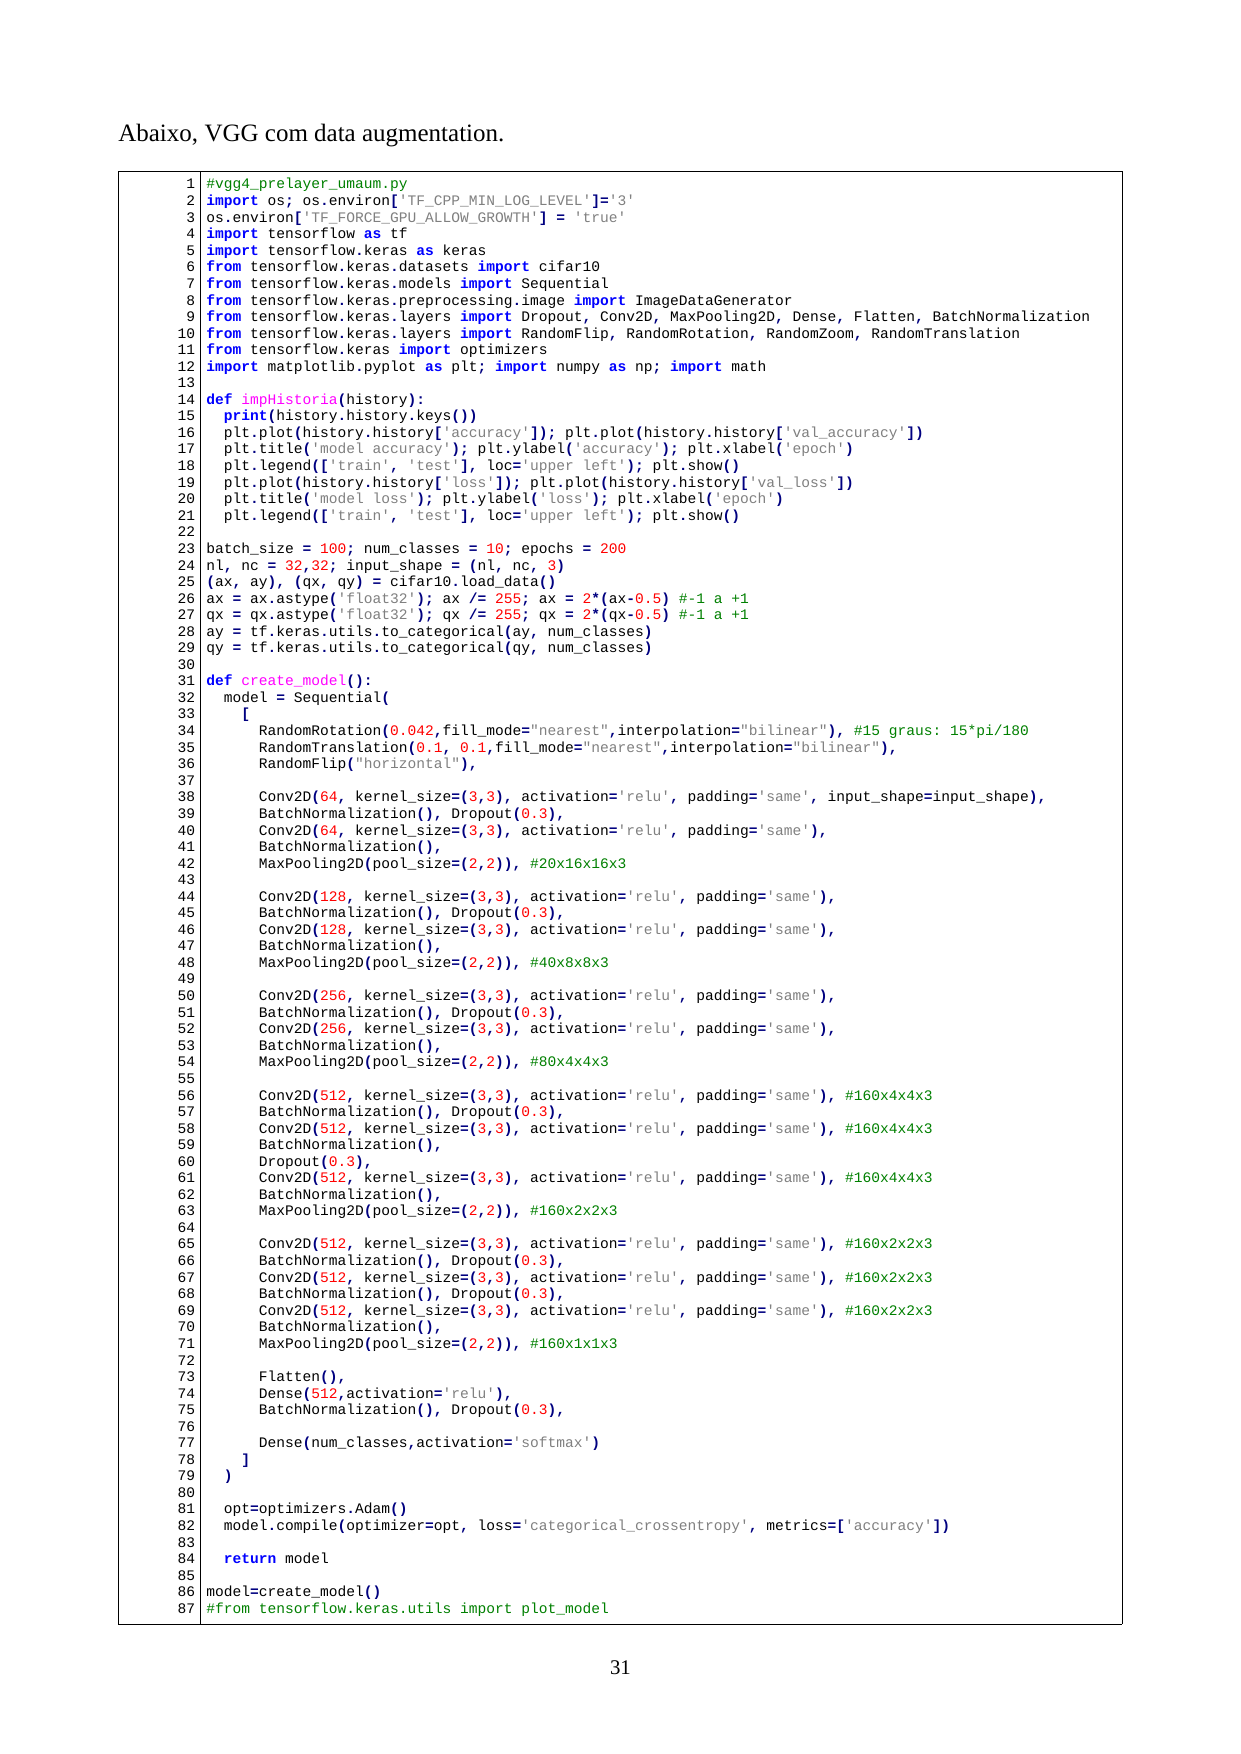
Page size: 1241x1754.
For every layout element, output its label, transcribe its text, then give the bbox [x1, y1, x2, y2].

table_header #vgg4_prelayer_umaum.py import os; os.environ['TF_CPP_MIN_LOG_LEVEL']='3' os.environ['TF_FORCE_GPU_ALLOW_GROWTH'] = 'true' import tensorflow as tf import tensorflow.keras as keras from tensorflow.keras.datasets import cifar10 from tensorflow.keras.models import Sequential from tensorflow.keras.preprocessing.image import ImageDataGenerator from tensorflow.keras.layers import Dropout, Conv2D, MaxPooling2D, Dense, Flatten, BatchNormalization from tensorflow.keras.layers import RandomFlip, RandomRotation, RandomZoom, RandomTranslation from tensorflow.keras import optimizers import matplotlib.pyplot as plt; import numpy as np; import math def impHistoria(history): print(history.history.keys()) plt.plot(history.history['accuracy']); plt.plot(history.history['val_accuracy']) plt.title('model accuracy'); plt.ylabel('accuracy'); plt.xlabel('epoch') plt.legend(['train', 'test'], loc='upper left'); plt.show() plt.plot(history.history['loss']); plt.plot(history.history['val_loss']) plt.title('model loss'); plt.ylabel('loss'); plt.xlabel('epoch') plt.legend(['train', 'test'], loc='upper left'); plt.show() batch_size = 100; num_classes = 10; epochs = 200 nl, nc = 32,32; input_shape = (nl, nc, 3) (ax, ay), (qx, qy) = cifar10.load_data() ax = ax.astype('float32'); ax /= 255; ax = 2*(ax-0.5) #-1 a +1 qx = qx.astype('float32'); qx /= 255; qx = 2*(qx-0.5) #-1 a +1 ay = tf.keras.utils.to_categorical(ay, num_classes) qy = tf.keras.utils.to_categorical(qy, num_classes) def create_model(): model = Sequential( [ RandomRotation(0.042,fill_mode="nearest",interpolation="bilinear"), #15 graus: 15*pi/180 RandomTranslation(0.1, 0.1,fill_mode="nearest",interpolation="bilinear"), RandomFlip("horizontal"), Conv2D(64, kernel_size=(3,3), activation='relu', padding='same', input_shape=input_shape), BatchNormalization(), Dropout(0.3), Conv2D(64, kernel_size=(3,3), activation='relu', padding='same'), BatchNormalization(), MaxPooling2D(pool_size=(2,2)), #20x16x16x3 Conv2D(128, kernel_size=(3,3), activation='relu', padding='same'), BatchNormalization(), Dropout(0.3), Conv2D(128, kernel_size=(3,3), activation='relu', padding='same'), BatchNormalization(), MaxPooling2D(pool_size=(2,2)), #40x8x8x3 Conv2D(256, kernel_size=(3,3), activation='relu', padding='same'), BatchNormalization(), Dropout(0.3), Conv2D(256, kernel_size=(3,3), activation='relu', padding='same'), BatchNormalization(), MaxPooling2D(pool_size=(2,2)), #80x4x4x3 Conv2D(512, kernel_size=(3,3), activation='relu', padding='same'), #160x4x4x3 BatchNormalization(), Dropout(0.3), Conv2D(512, kernel_size=(3,3), activation='relu', padding='same'), #160x4x4x3 BatchNormalization(), Dropout(0.3), Conv2D(512, kernel_size=(3,3), activation='relu', padding='same'), #160x4x4x3 BatchNormalization(), MaxPooling2D(pool_size=(2,2)), #160x2x2x3 Conv2D(512, kernel_size=(3,3), activation='relu', padding='same'), #160x2x2x3 BatchNormalization(), Dropout(0.3), Conv2D(512, kernel_size=(3,3), activation='relu', padding='same'), #160x2x2x3 BatchNormalization(), Dropout(0.3), Conv2D(512, kernel_size=(3,3), activation='relu', padding='same'), #160x2x2x3 BatchNormalization(), MaxPooling2D(pool_size=(2,2)), #160x1x1x3 Flatten(), Dense(512,activation='relu'), BatchNormalization(), Dropout(0.3), Dense(num_classes,activation='softmax') ] ) opt=optimizers.Adam() model.compile(optimizer=opt, loss='categorical_crossentropy', metrics=['accuracy']) return model model=create_model() #from tensorflow.keras.utils import plot_model [201, 172, 1122, 1623]
table_header 1 2 3 4 5 6 7 8 9 10 11 12 13 14 15 16 17 18 19 20 21 22 23 24 25 26 27 28 29 30 31 32 33 34 35 36 37 38 39 40 41 42 43 44 45 46 47 48 49 50 51 52 53 54 55 56 57 58 59 60 61 62 63 64 65 66 67 68 69 70 71 72 73 74 75 76 77 78 79 80 81 82 83 84 85 86 87 [119, 172, 200, 1623]
text Abaixo, VGG com data augmentation. [118, 118, 1122, 147]
